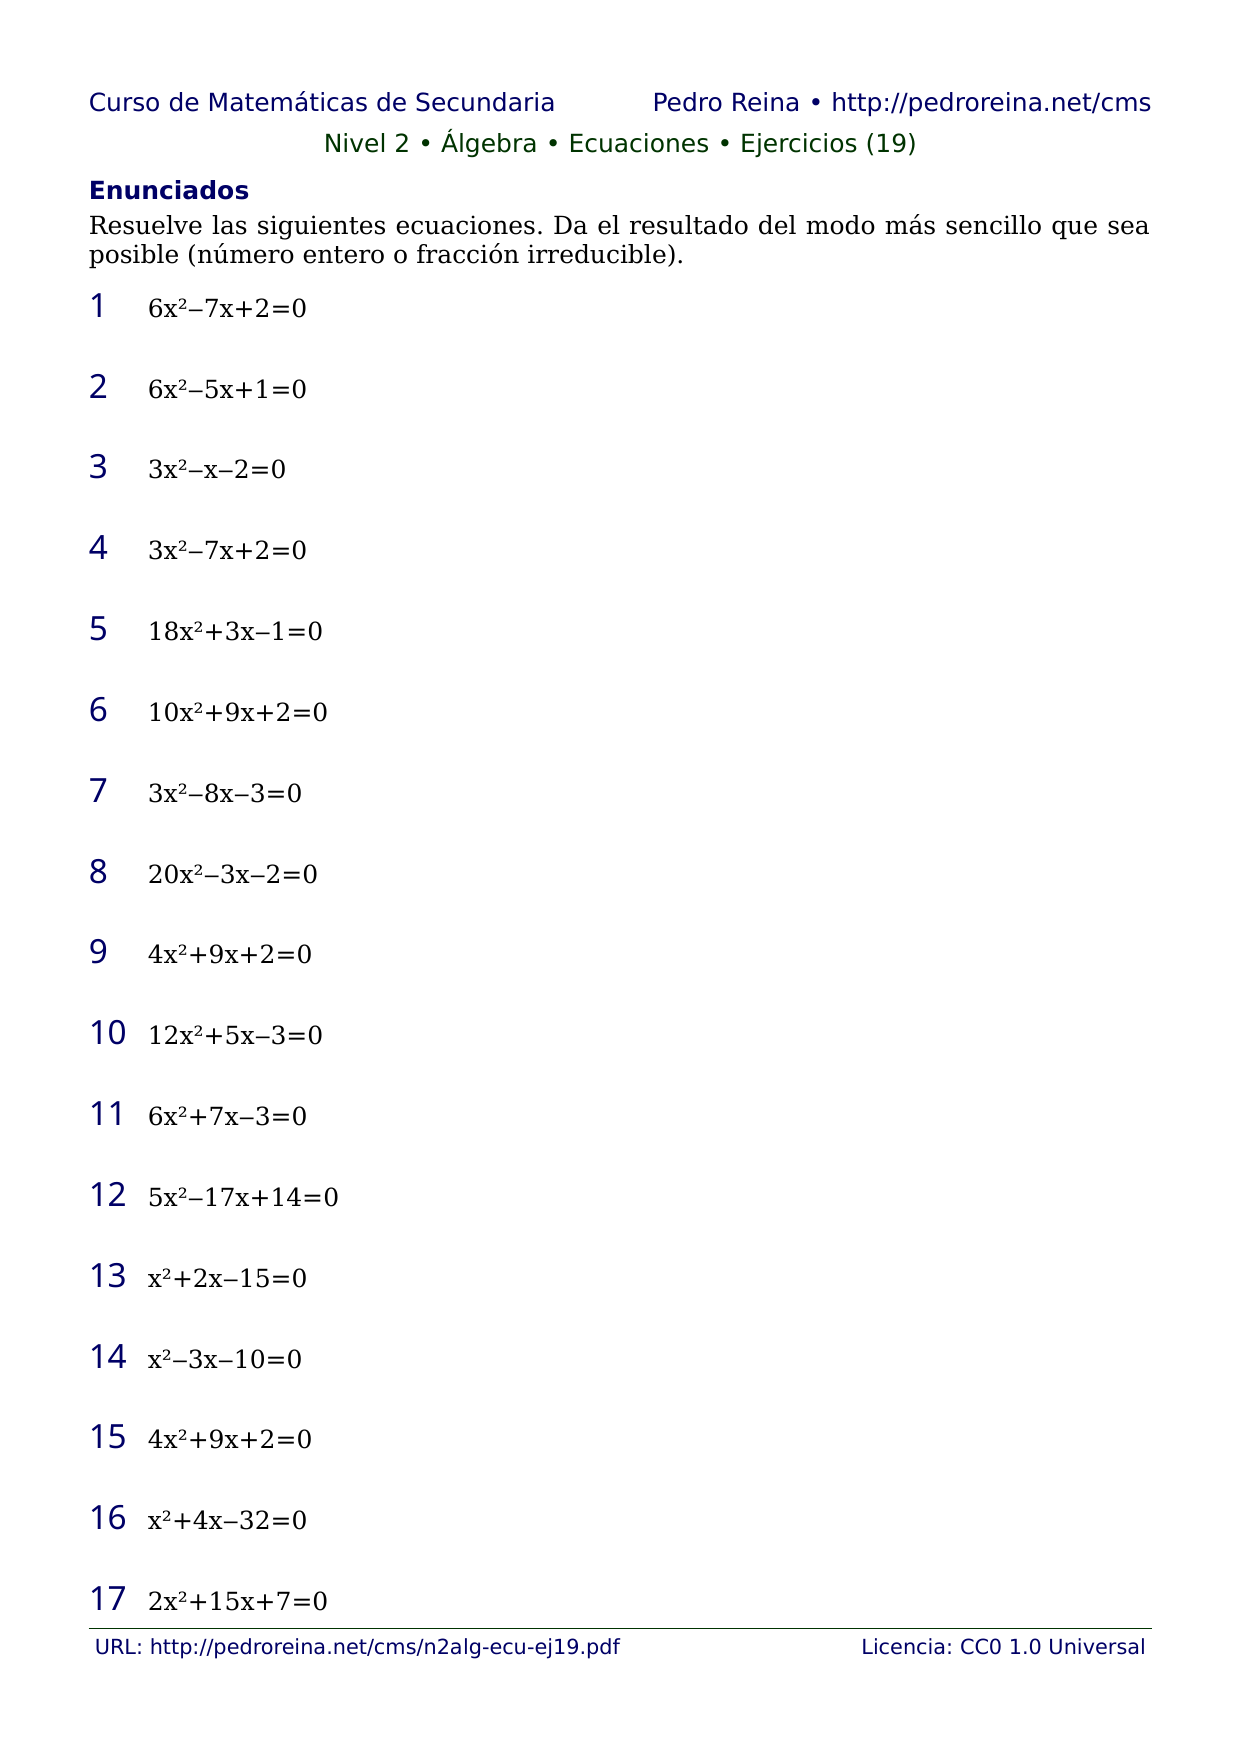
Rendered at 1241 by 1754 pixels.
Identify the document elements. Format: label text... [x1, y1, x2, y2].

list x²‒3x‒10=0 [88, 1332, 1152, 1378]
text Nivel 2 • Álgebra • Ecuaciones • Ejercicios (19) [88, 129, 1152, 159]
text Curso de Matemáticas de Secundaria Pedro Reina • http://pedroreina.net/cms [88, 88, 1152, 118]
list 4x²+9x+2=0 [88, 1413, 1152, 1459]
list 3x²‒8x‒3=0 [88, 767, 1152, 812]
list 20x²‒3x‒2=0 [88, 847, 1152, 893]
list x²+2x‒15=0 [88, 1252, 1152, 1297]
list 12x²+5x‒3=0 [88, 1009, 1152, 1054]
list 4x²+9x+2=0 [88, 928, 1152, 974]
list 3x²‒7x+2=0 [88, 524, 1152, 569]
list 6x²+7x‒3=0 [88, 1090, 1152, 1135]
list 6x²‒7x+2=0 [88, 282, 1152, 327]
text Enunciados [88, 176, 1152, 206]
text Resuelve las siguientes ecuaciones. Da el resultado del modo más sencillo que sea posible (número entero o fracción irreducible). [88, 211, 1152, 270]
list 3x²‒x‒2=0 [88, 443, 1152, 489]
list 6x²‒5x+1=0 [88, 362, 1152, 408]
list 5x²‒17x+14=0 [88, 1171, 1152, 1216]
list 10x²+9x+2=0 [88, 686, 1152, 731]
list 2x²+15x+7=0 [88, 1575, 1152, 1620]
list x²+4x‒32=0 [88, 1494, 1152, 1539]
list 18x²+3x‒1=0 [88, 605, 1152, 650]
